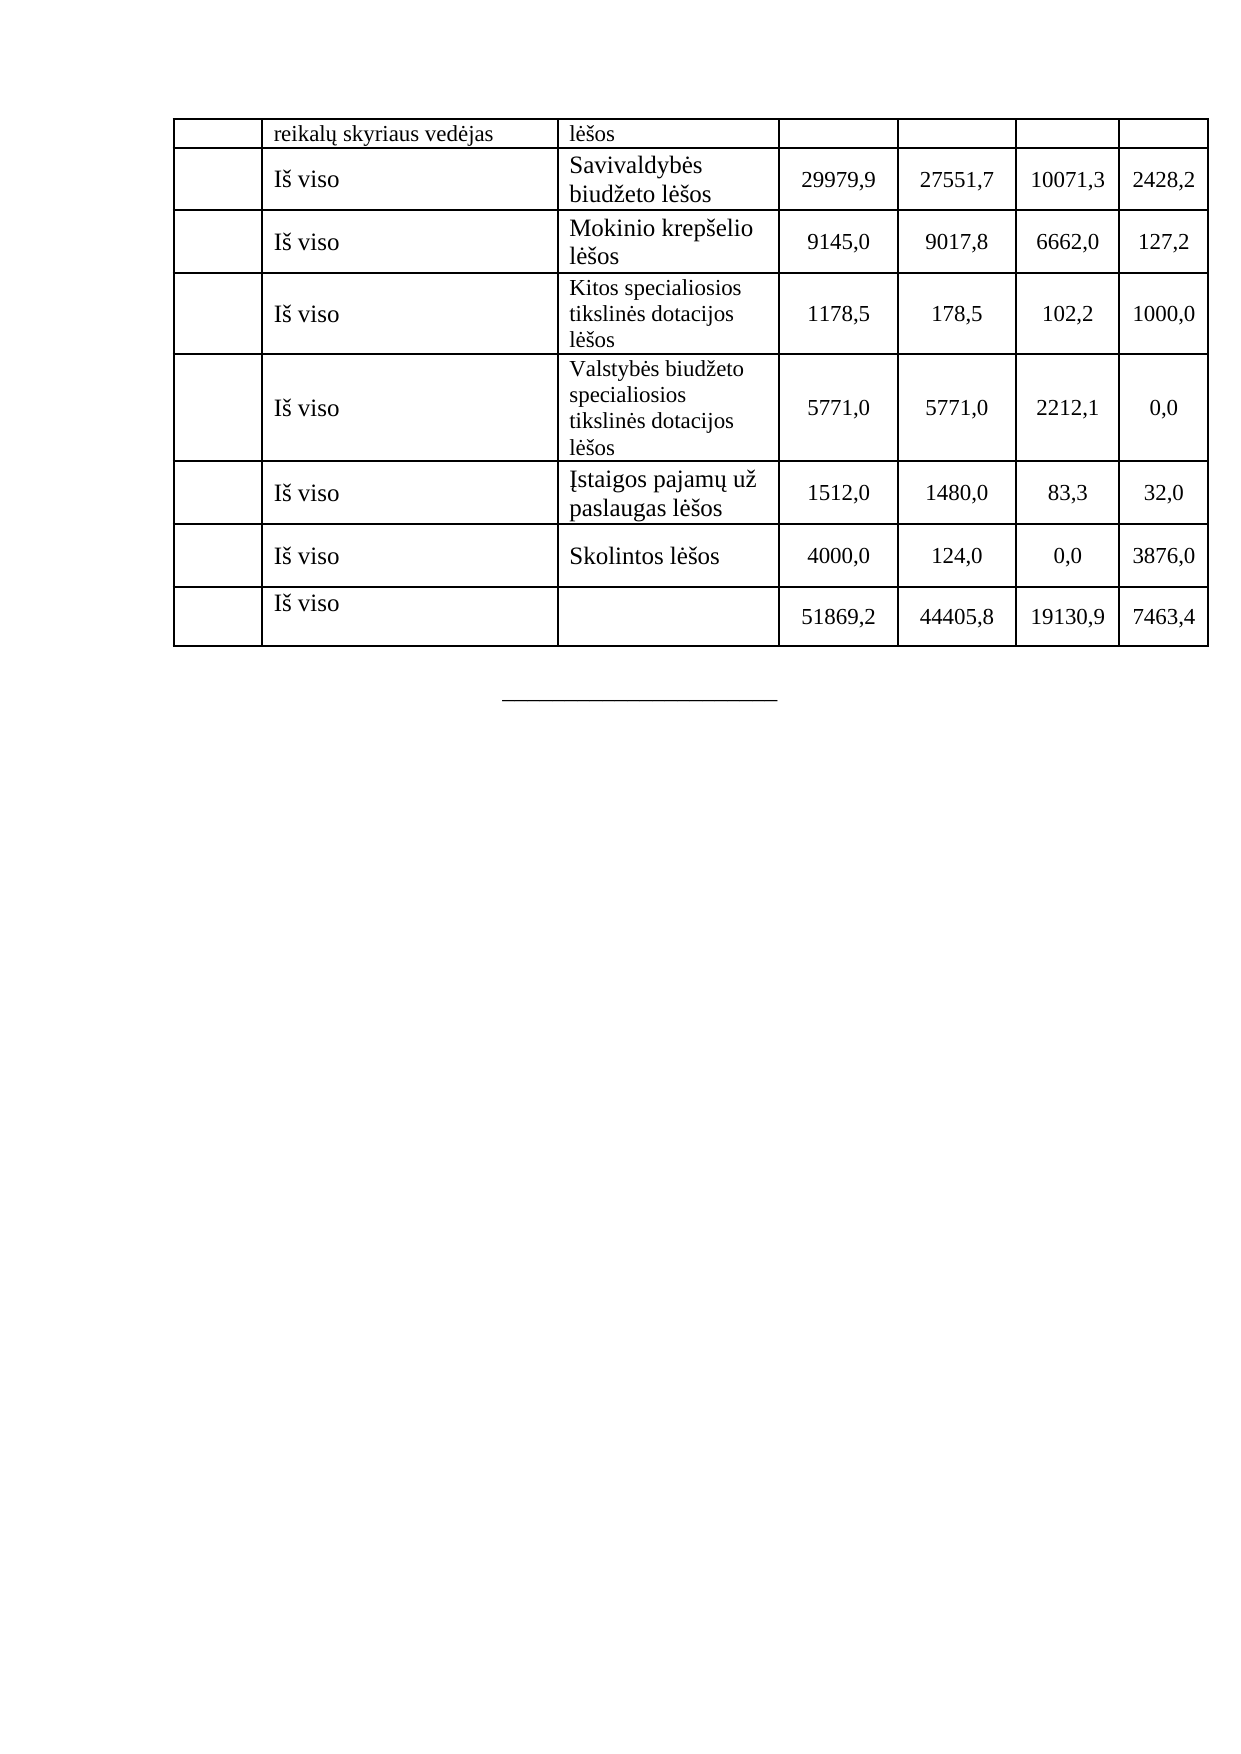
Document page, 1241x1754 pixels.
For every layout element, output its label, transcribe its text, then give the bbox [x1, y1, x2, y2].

table_cell 1178,5 [780, 274, 897, 353]
table_cell 124,0 [899, 525, 1015, 586]
table_cell [175, 525, 261, 586]
table_cell Įstaigos pajamų už paslaugas lėšos [559, 462, 778, 523]
table_cell 102,2 [1017, 274, 1118, 353]
table_cell Valstybės biudžeto specialiosios tikslinės dotacijos lėšos [559, 355, 778, 460]
table_cell 6662,0 [1017, 211, 1118, 272]
table_cell [175, 120, 261, 147]
table_cell lėšos [559, 120, 778, 147]
table_cell 3876,0 [1120, 525, 1207, 586]
table_cell 5771,0 [899, 355, 1015, 460]
table_cell [175, 355, 261, 460]
table_cell [175, 149, 261, 209]
table_cell [1120, 120, 1207, 147]
table_cell 0,0 [1120, 355, 1207, 460]
table_cell 2428,2 [1120, 149, 1207, 209]
table_cell [175, 588, 261, 645]
table_cell 2212,1 [1017, 355, 1118, 460]
table_cell 19130,9 [1017, 588, 1118, 645]
table_cell Kitos specialiosios tikslinės dotacijos lėšos [559, 274, 778, 353]
table_cell Savivaldybės biudžeto lėšos [559, 149, 778, 209]
text ______________________ [502, 675, 1181, 704]
table_cell 9017,8 [899, 211, 1015, 272]
table_cell Iš viso [263, 355, 557, 460]
table_cell Iš viso [263, 525, 557, 586]
table_cell Iš viso [263, 274, 557, 353]
table_cell 10071,3 [1017, 149, 1118, 209]
table_cell 0,0 [1017, 525, 1118, 586]
table_cell 1512,0 [780, 462, 897, 523]
table_cell [1017, 120, 1118, 147]
table_cell 127,2 [1120, 211, 1207, 272]
table_cell 9145,0 [780, 211, 897, 272]
table_cell 1480,0 [899, 462, 1015, 523]
table_cell [899, 120, 1015, 147]
table_cell Iš viso [263, 149, 557, 209]
table_cell 178,5 [899, 274, 1015, 353]
table_cell Mokinio krepšelio lėšos [559, 211, 778, 272]
table_cell [559, 588, 778, 645]
table_cell 4000,0 [780, 525, 897, 586]
table_cell 5771,0 [780, 355, 897, 460]
table_cell Skolintos lėšos [559, 525, 778, 586]
table_cell [175, 462, 261, 523]
table_cell 7463,4 [1120, 588, 1207, 645]
table_cell 32,0 [1120, 462, 1207, 523]
table_cell 29979,9 [780, 149, 897, 209]
table_cell [780, 120, 897, 147]
table_cell [175, 211, 261, 272]
table_cell reikalų skyriaus vedėjas [263, 120, 557, 147]
table_cell 1000,0 [1120, 274, 1207, 353]
table_cell Iš viso [263, 588, 557, 645]
table_cell 44405,8 [899, 588, 1015, 645]
table_cell Iš viso [263, 211, 557, 272]
table_cell 27551,7 [899, 149, 1015, 209]
table_cell 83,3 [1017, 462, 1118, 523]
table_cell 51869,2 [780, 588, 897, 645]
table_cell [175, 274, 261, 353]
table_cell Iš viso [263, 462, 557, 523]
